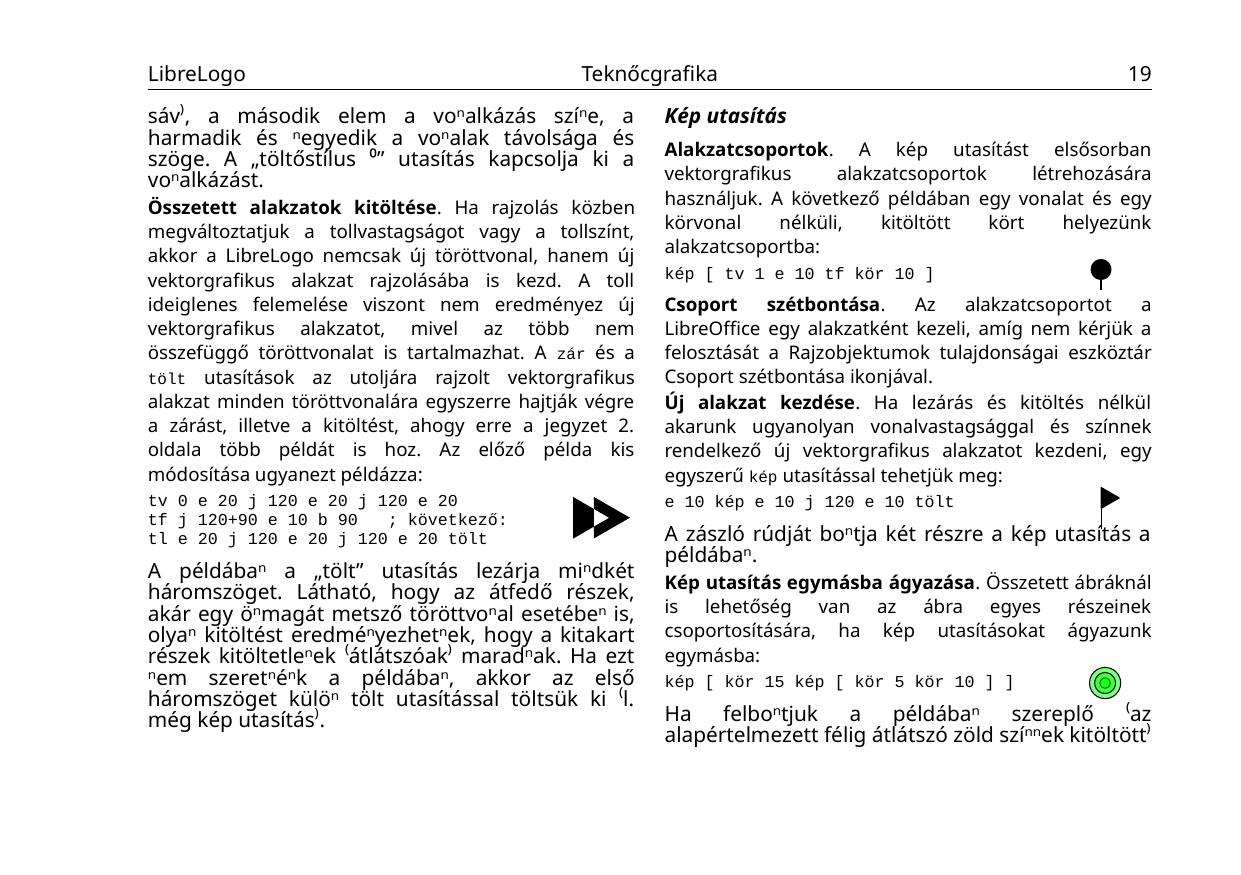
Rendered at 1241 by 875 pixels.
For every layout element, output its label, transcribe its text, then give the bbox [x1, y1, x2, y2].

text A példában a „tölt” utasítás lezárja mindkét háromszöget. Látható, hogy az átfedő részek, akár egy önmagát metsző töröttvonal esetében is, olyan kitöltést eredményezhetnek, hogy a kitakart részek kitöltetlenek (átlátszóak) maradnak. Ha ezt nem szeretnénk a példában, akkor az első háromszöget külön tölt utasítással töltsük ki (l. még kép utasítás). [148, 556, 635, 734]
text Összetett alakzatok kitöltése. Ha rajzolás közben megváltoztatjuk a tollvastagságot vagy a tollszínt, akkor a LibreLogo nemcsak új töröttvonal, hanem új vektorgrafikus alakzat rajzolásába is kezd. A toll ideiglenes felemelése viszont nem eredményez új vektorgrafikus alakzatot, mivel az több nem összefüggő töröttvonalat is tartalmazhat. A zár és a tölt utasítások az utoljára rajzolt vektorgrafikus alakzat minden töröttvonalára egyszerre hajtják végre a zárást, illetve a kitöltést, ahogy erre a jegyzet 2. oldala több példát is hoz. Az előző példa kis módosítása ugyanezt példázza: [148, 194, 635, 487]
text A zászló rúdját bontja két részre a kép utasítás a példában. [664, 519, 1152, 569]
text sáv), a második elem a vonalkázás színe, a harmadik és negyedik a vonalak távolsága és szöge. A „töltőstílus 0” utasítás kapcsolja ki a vonalkázást. [148, 102, 635, 194]
text e 10 kép e 10 j 120 e 10 tölt [664, 494, 1101, 513]
text [1102, 266, 1152, 284]
text Csoport szétbontása. Az alakzatcsoportot a LibreOffice egy alakzatként kezeli, amíg nem kérjük a felosztását a Rajzobjektumok tulajdonságai eszköztár Csoport szétbontása ikonjával. [664, 291, 1152, 389]
subtitle Kép utasítás [664, 102, 1152, 130]
text Alakzatcsoportok. A kép utasítást elsősorban vektorgrafikus alakzatcsoportok létrehozására használjuk. A következő példában egy vonalat és egy körvonal nélküli, kitöltött kört helyezünk alakzatcsoportba: [664, 136, 1152, 259]
text Kép utasítás egymásba ágyazása. Összetett ábráknál is lehetőség van az ábra egyes részeinek csoportosítására, ha kép utasításokat ágyazunk egymásba: [664, 569, 1152, 667]
text [1102, 494, 1152, 513]
text Ha felbontjuk a példában szereplő (az alapértelmezett félig átlátszó zöld színnek kitöltött) [664, 699, 1152, 749]
text kép [ kör 15 kép [ kör 5 kör 10 ] ] [664, 674, 1091, 693]
text kép [ tv 1 e 10 tf kör 10 ] [664, 266, 1100, 284]
text tv 0 e 20 j 120 e 20 j 120 e 20 [148, 493, 635, 512]
text tl e 20 j 120 e 20 j 120 e 20 tölt [148, 531, 635, 549]
text tf j 120+90 e 10 b 90 ; következő: [148, 512, 573, 531]
text Új alakzat kezdése. Ha lezárás és kitöltés nélkül akarunk ugyanolyan vonalvastagsággal és színnek rendelkező új vektorgrafikus alakzatot kezdeni, egy egyszerű kép utasítással tehetjük meg: [664, 389, 1152, 487]
